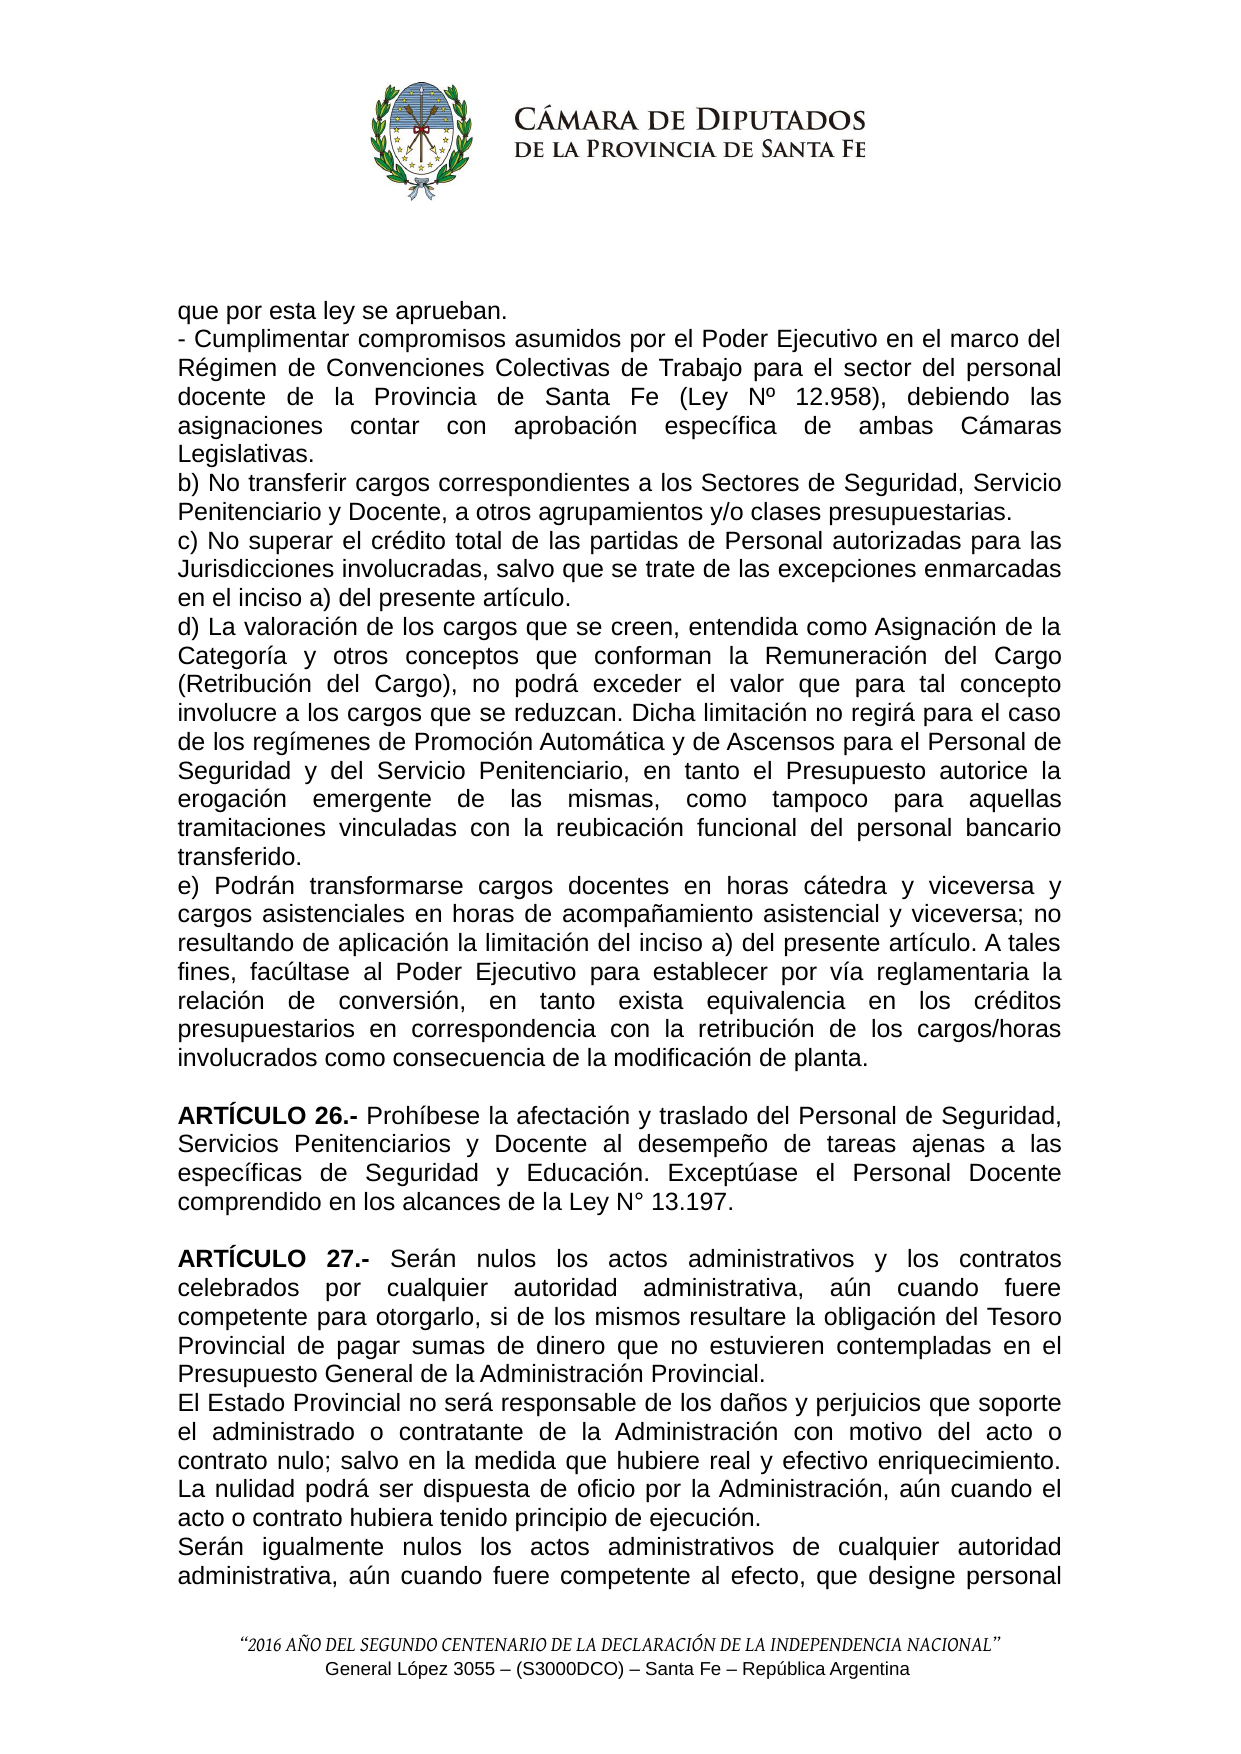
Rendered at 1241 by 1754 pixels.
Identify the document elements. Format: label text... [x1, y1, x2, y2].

text e) Podrán transformarse cargos docentes en horas cátedra y viceversa y cargos asistenciales en horas de acompañamiento asistencial y viceversa; no resultando de aplicación la limitación del inciso a) del presente artículo. A tales fines, facúltase al Poder Ejecutivo para establecer por vía reglamentaria la relación de conversión, en tanto exista equivalencia en los créditos presupuestarios en correspondencia con la retribución de los cargos/horas involucrados como consecuencia de la modificación de planta. [177, 871, 1063, 1072]
text ARTÍCULO 26.- Prohíbese la afectación y traslado del Personal de Seguridad, Servicios Penitenciarios y Docente al desempeño de tareas ajenas a las específicas de Seguridad y Educación. Exceptúase el Personal Docente comprendido en los alcances de la Ley N° 13.197. [177, 1101, 1063, 1216]
picture [370, 82, 866, 205]
text b) No transferir cargos correspondientes a los Sectores de Seguridad, Servicio Penitenciario y Docente, a otros agrupamientos y/o clases presupuestarias. [177, 468, 1063, 526]
text Serán igualmente nulos los actos administrativos de cualquier autoridad administrativa, aún cuando fuere competente al efecto, que designe personal [177, 1532, 1063, 1589]
text c) No superar el crédito total de las partidas de Personal autorizadas para las Jurisdicciones involucradas, salvo que se trate de las excepciones enmarcadas en el inciso a) del presente artículo. [177, 526, 1063, 612]
text que por esta ley se aprueban. [177, 296, 1063, 324]
text El Estado Provincial no será responsable de los daños y perjuicios que soporte el administrado o contratante de la Administración con motivo del acto o contrato nulo; salvo en la medida que hubiere real y efectivo enriquecimiento. La nulidad podrá ser dispuesta de oficio por la Administración, aún cuando el acto o contrato hubiera tenido principio de ejecución. [177, 1388, 1063, 1532]
text - Cumplimentar compromisos asumidos por el Poder Ejecutivo en el marco del Régimen de Convenciones Colectivas de Trabajo para el sector del personal docente de la Provincia de Santa Fe (Ley Nº 12.958), debiendo las asignaciones contar con aprobación específica de ambas Cámaras Legislativas. [177, 324, 1063, 468]
text ARTÍCULO 27.- Serán nulos los actos administrativos y los contratos celebrados por cualquier autoridad administrativa, aún cuando fuere competente para otorgarlo, si de los mismos resultare la obligación del Tesoro Provincial de pagar sumas de dinero que no estuvieren contempladas en el Presupuesto General de la Administración Provincial. [177, 1244, 1063, 1388]
text d) La valoración de los cargos que se creen, entendida como Asignación de la Categoría y otros conceptos que conforman la Remuneración del Cargo (Retribución del Cargo), no podrá exceder el valor que para tal concepto involucre a los cargos que se reduzcan. Dicha limitación no regirá para el caso de los regímenes de Promoción Automática y de Ascensos para el Personal de Seguridad y del Servicio Penitenciario, en tanto el Presupuesto autorice la erogación emergente de las mismas, como tampoco para aquellas tramitaciones vinculadas con la reubicación funcional del personal bancario transferido. [177, 612, 1063, 871]
